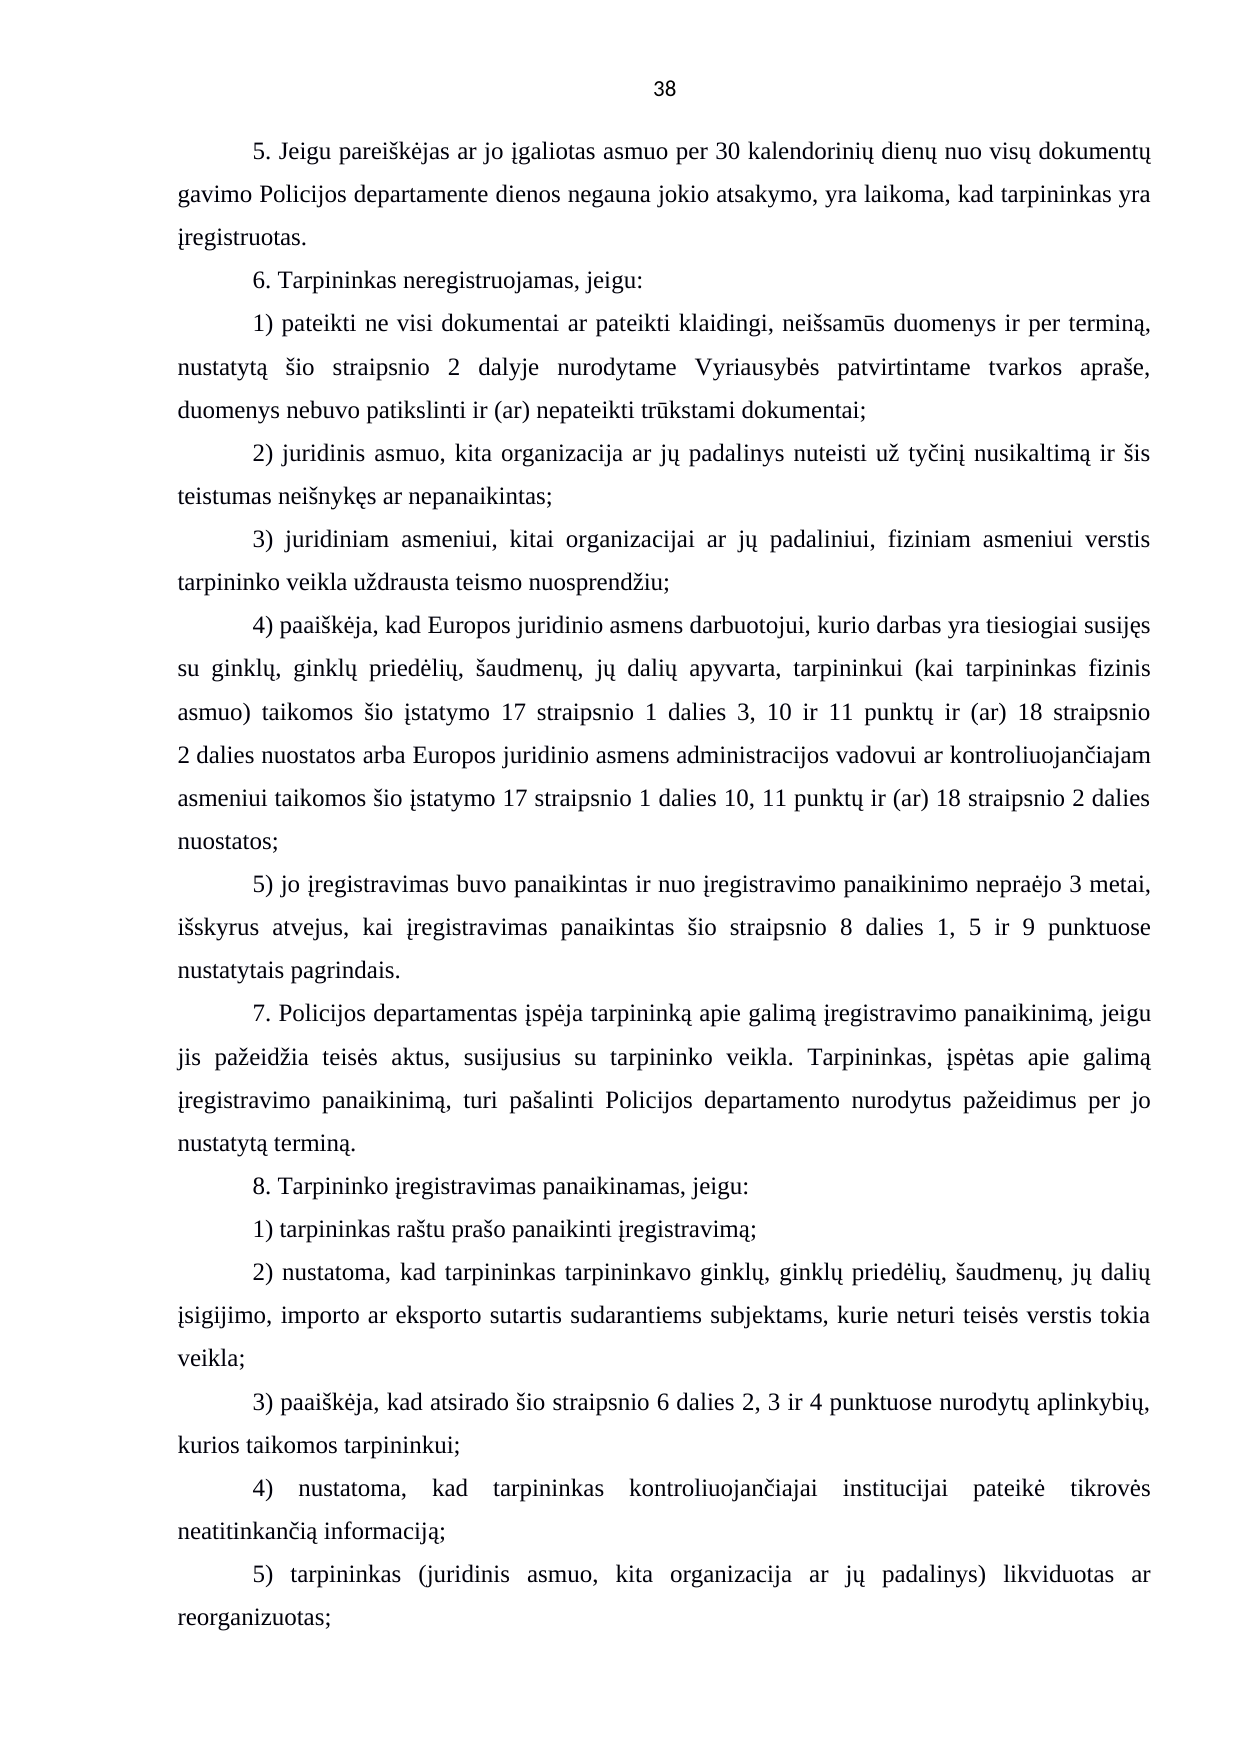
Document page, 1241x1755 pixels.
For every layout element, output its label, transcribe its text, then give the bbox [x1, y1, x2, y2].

text 4) nustatoma, kad tarpininkas kontroliuojančiajai institucijai pateikė tikrovės neatitinkančią informaciją; [177, 1473, 1152, 1545]
text 5) tarpininkas (juridinis asmuo, kita organizacija ar jų padalinys) likviduotas ar reorganizuotas; [177, 1559, 1152, 1631]
text 2) juridinis asmuo, kita organizacija ar jų padalinys nuteisti už tyčinį nusikaltimą ir šis teistumas neišnykęs ar nepanaikintas; [177, 438, 1152, 510]
text 7. Policijos departamentas įspėja tarpininką apie galimą įregistravimo panaikinimą, jeigu jis pažeidžia teisės aktus, susijusius su tarpininko veikla. Tarpininkas, įspėtas apie galimą įregistravimo panaikinimą, turi pašalinti Policijos departamento nurodytus pažeidimus per jo nustatytą terminą. [177, 998, 1152, 1157]
text 5. Jeigu pareiškėjas ar jo įgaliotas asmuo per 30 kalendorinių dienų nuo visų dokumentų gavimo Policijos departamente dienos negauna jokio atsakymo, yra laikoma, kad tarpininkas yra įregistruotas. [177, 136, 1152, 251]
text 1) tarpininkas raštu prašo panaikinti įregistravimą; [177, 1214, 1152, 1243]
text 1) pateikti ne visi dokumentai ar pateikti klaidingi, neišsamūs duomenys ir per terminą, nustatytą šio straipsnio 2 dalyje nurodytame Vyriausybės patvirtintame tvarkos apraše, duomenys nebuvo patikslinti ir (ar) nepateikti trūkstami dokumentai; [177, 308, 1152, 423]
text 3) juridiniam asmeniui, kitai organizacijai ar jų padaliniui, fiziniam asmeniui verstis tarpininko veikla uždrausta teismo nuosprendžiu; [177, 524, 1152, 596]
text 5) jo įregistravimas buvo panaikintas ir nuo įregistravimo panaikinimo nepraėjo 3 metai, išskyrus atvejus, kai įregistravimas panaikintas šio straipsnio 8 dalies 1, 5 ir 9 punktuose nustatytais pagrindais. [177, 869, 1152, 984]
text 4) paaiškėja, kad Europos juridinio asmens darbuotojui, kurio darbas yra tiesiogiai susijęs su ginklų, ginklų priedėlių, šaudmenų, jų dalių apyvarta, tarpininkui (kai tarpininkas fizinis asmuo) taikomos šio įstatymo 17 straipsnio 1 dalies 3, 10 ir 11 punktų ir (ar) 18 straipsnio 2 dalies nuostatos arba Europos juridinio asmens administracijos vadovui ar kontroliuojančiajam asmeniui taikomos šio įstatymo 17 straipsnio 1 dalies 10, 11 punktų ir (ar) 18 straipsnio 2 dalies nuostatos; [177, 610, 1152, 855]
text 2) nustatoma, kad tarpininkas tarpininkavo ginklų, ginklų priedėlių, šaudmenų, jų dalių įsigijimo, importo ar eksporto sutartis sudarantiems subjektams, kurie neturi teisės verstis tokia veikla; [177, 1257, 1152, 1372]
text 8. Tarpininko įregistravimas panaikinamas, jeigu: [177, 1171, 1152, 1200]
text 6. Tarpininkas neregistruojamas, jeigu: [177, 265, 1152, 294]
text 3) paaiškėja, kad atsirado šio straipsnio 6 dalies 2, 3 ir 4 punktuose nurodytų aplinkybių, kurios taikomos tarpininkui; [177, 1387, 1152, 1458]
